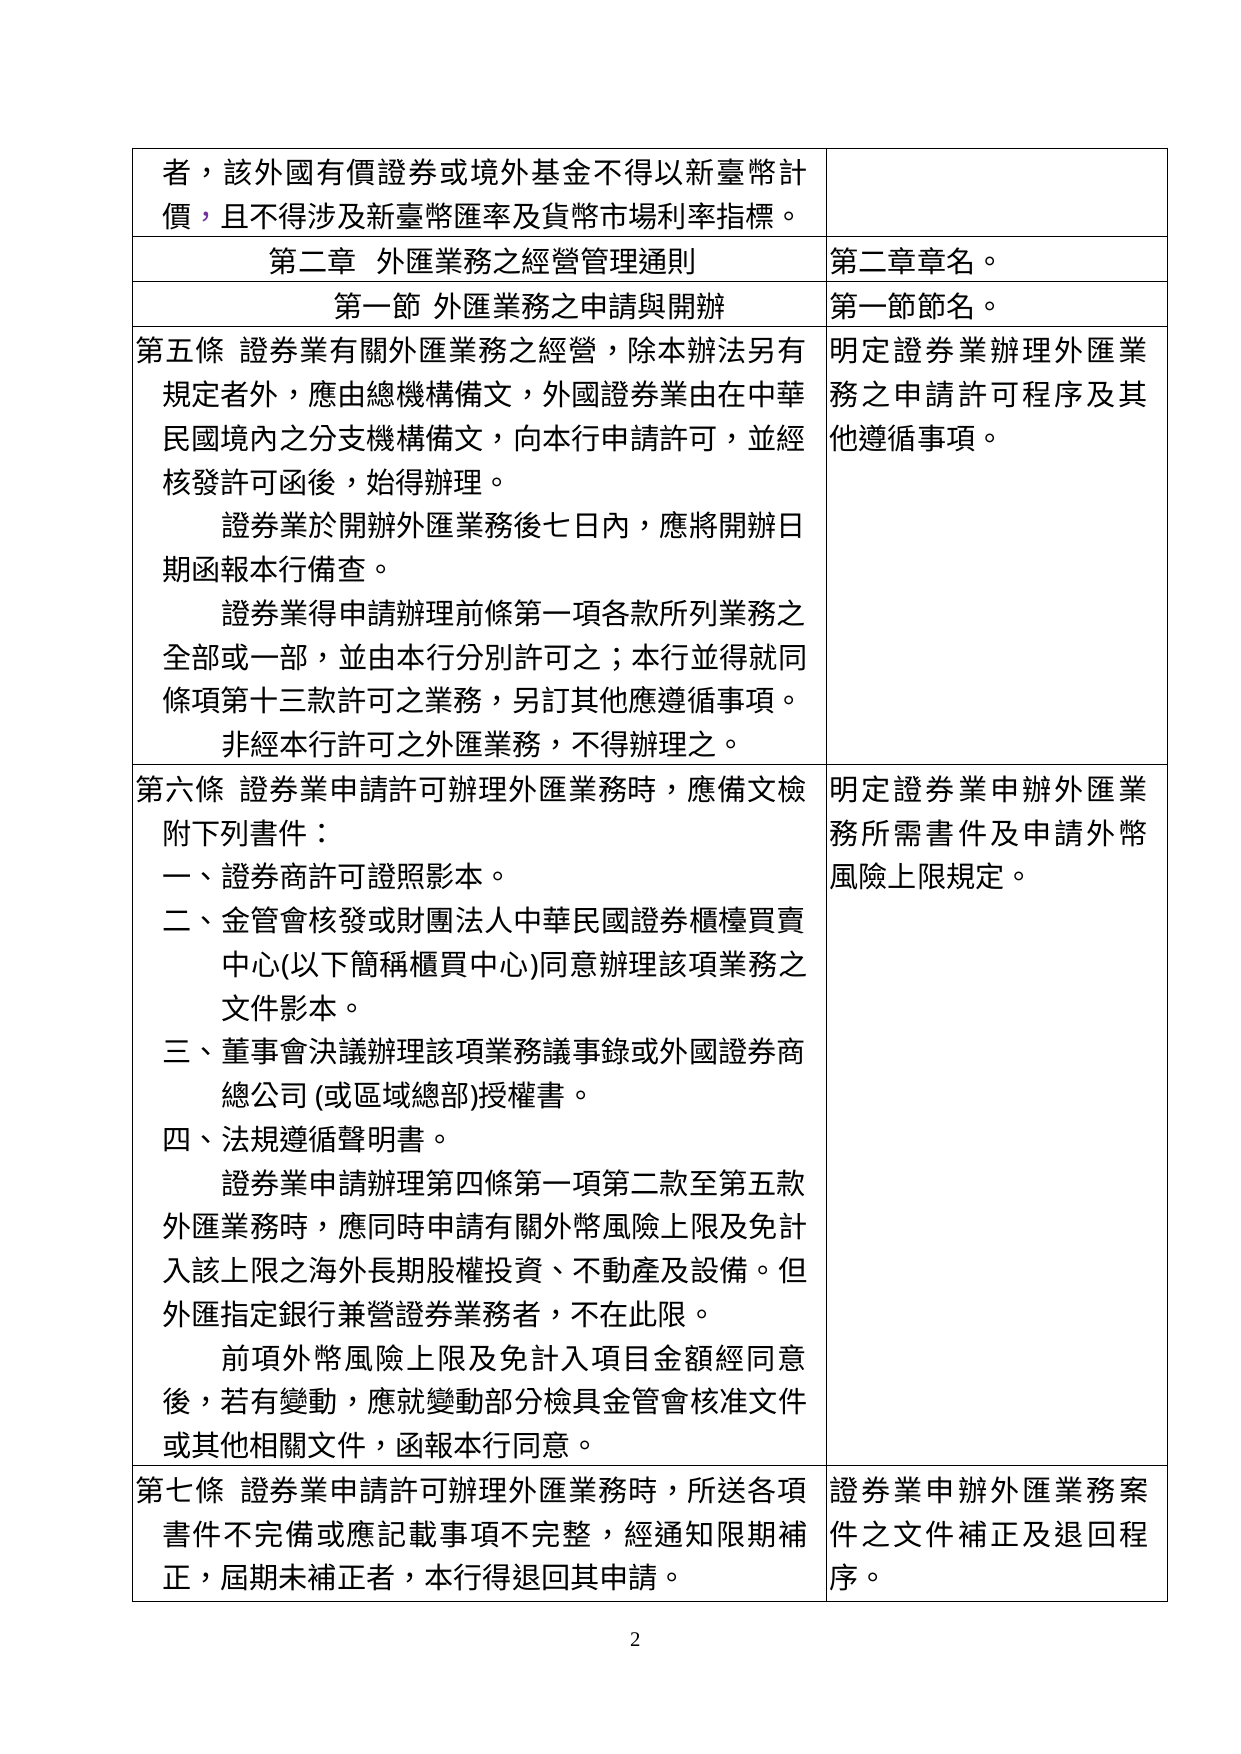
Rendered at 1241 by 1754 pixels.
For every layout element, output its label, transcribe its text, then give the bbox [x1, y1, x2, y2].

table_cell 第五條 證券業有關外匯業務之經營，除本辦法另有規定者外，應由總機構備文，外國證券業由在中華民國境內之分支機構備文，向本行申請許可，並經核發許可函後，始得辦理。 證券業於開辦外匯業務後七日內，應將開辦日期函報本行備查。 證券業得申請辦理前條第一項各款所列業務之全部或一部，並由本行分別許可之；本行並得就同條項第十三款許可之業務，另訂其他應遵循事項。 非經本行許可之外匯業務，不得辦理之。 [133, 327, 826, 764]
table_cell 證券業申辦外匯業務案件之文件補正及退回程序。 [827, 1466, 1167, 1601]
table_cell 第六條 證券業申請許可辦理外匯業務時，應備文檢附下列書件： 證券商許可證照影本。 金管會核發或財團法人中華民國證券櫃檯買賣中心(以下簡稱櫃買中心)同意辦理該項業務之文件影本。 董事會決議辦理該項業務議事錄或外國證券商總公司 (或區域總部)授權書。 法規遵循聲明書。 證券業申請辦理第四條第一項第二款至第五款外匯業務時，應同時申請有關外幣風險上限及免計入該上限之海外長期股權投資、不動產及設備。但外匯指定銀行兼營證券業務者，不在此限。 前項外幣風險上限及免計入項目金額經同意後，若有變動，應就變動部分檢具金管會核准文件或其他相關文件，函報本行同意。 [133, 765, 826, 1465]
table_cell 外匯業務之申請與開辦 [133, 282, 826, 326]
table_cell 明定證券業申辦外匯業務所需書件及申請外幣風險上限規定。 [827, 765, 1167, 1465]
table_cell 第二章 外匯業務之經營管理通則 [133, 237, 826, 281]
table_cell 第七條 證券業申請許可辦理外匯業務時，所送各項書件不完備或應記載事項不完整，經通知限期補正，屆期未補正者，本行得退回其申請。 [133, 1466, 826, 1601]
table_cell [827, 149, 1167, 236]
table_cell 第一節節名。 [827, 282, 1167, 326]
table_cell 第四條 本辦法所稱外匯業務，包括下列各款： 外幣計價國際債券之自營及承銷業務。 自行買賣外國有價證券業務。 與證券業務相關之外幣間即期外匯交易業務。 衍生性外匯商品業務。 連結外幣金融商品之結構型商品業務。 涉及外國或外幣之發行認購（售）權證業務。 受託買賣外國有價證券業務。 代理買賣外國債券業務。 擔任境外基金機構之總代理人，在國內代理境外基金之募集及銷售業務。 擔任境外基金機構之國內受委任機構，於國內辦理向特定人私募境外基金業務。 擔任境外指數股票型基金之參與證券商，於國內受理（經紀）或從事（自營）申購或贖回境外指數股票型基金業務。 涉及投資外幣標的之特定單獨管理運用金錢信託辦理財富管理業務。 其他經中央銀行（以下簡稱本行）許可與證券相關之外匯業務。 前項各款業務涉及外國有價證券或境外基金者，該外國有價證券或境外基金不得以新臺幣計價，且不得涉及新臺幣匯率及貨幣市場利率指標。 [133, 149, 826, 236]
table_cell 第二章章名。 [827, 237, 1167, 281]
table_cell 明定證券業辦理外匯業務之申請許可程序及其他遵循事項。 [827, 327, 1167, 764]
